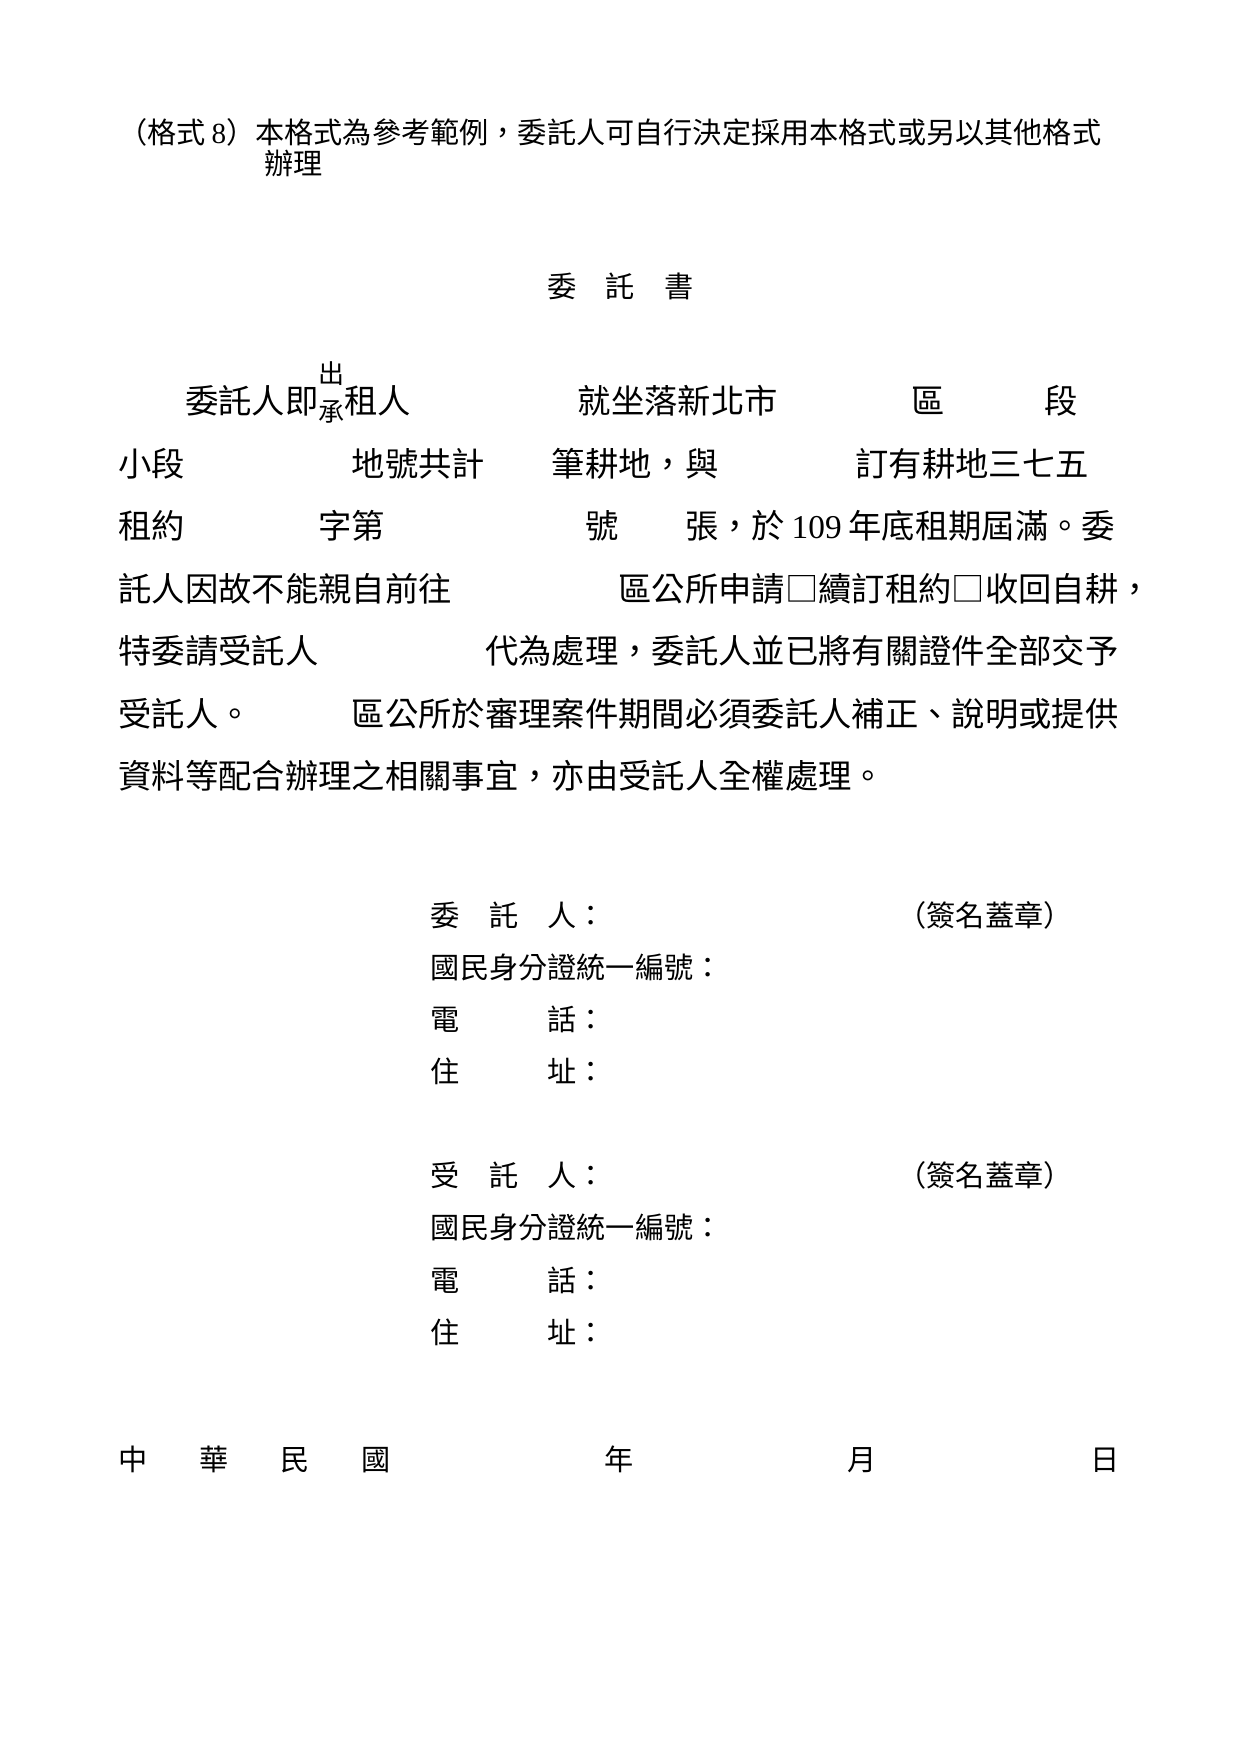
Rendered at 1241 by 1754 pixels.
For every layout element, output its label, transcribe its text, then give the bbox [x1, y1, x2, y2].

text 委 託 人： （簽名蓋章） [431, 885, 1122, 937]
text 電 話： [431, 1249, 1122, 1301]
subtitle 委 託 書 [118, 247, 1122, 310]
text 國民身分證統一編號： [431, 1197, 1122, 1249]
text 中 華 民 國 年 月 日 [118, 1437, 1122, 1478]
text 住 址： [431, 1301, 1122, 1353]
text 住 址： [431, 1041, 1122, 1093]
text （格式8）本格式為參考範例，委託人可自行決定採用本格式或另以其他格式辦理 [118, 118, 1122, 181]
text 委託人即出承租人 就坐落新北市 區 段 小段 地號共計 筆耕地，與 訂有耕地三七五租約 字第 號 張，於109年底租期屆滿。委託人因故不能親自前往 區公所申請□續訂租約□收回自耕，特委請受託人 代為處理，委託人並已將有關證件全部交予受託人。 區公所於審理案件期間必須委託人補正、說明或提供資料等配合辦理之相關事宜，亦由受託人全權處理。 [118, 364, 1122, 801]
text 電 話： [431, 989, 1122, 1041]
text 受 託 人： （簽名蓋章） [431, 1145, 1122, 1197]
text 國民身分證統一編號： [431, 937, 1122, 989]
